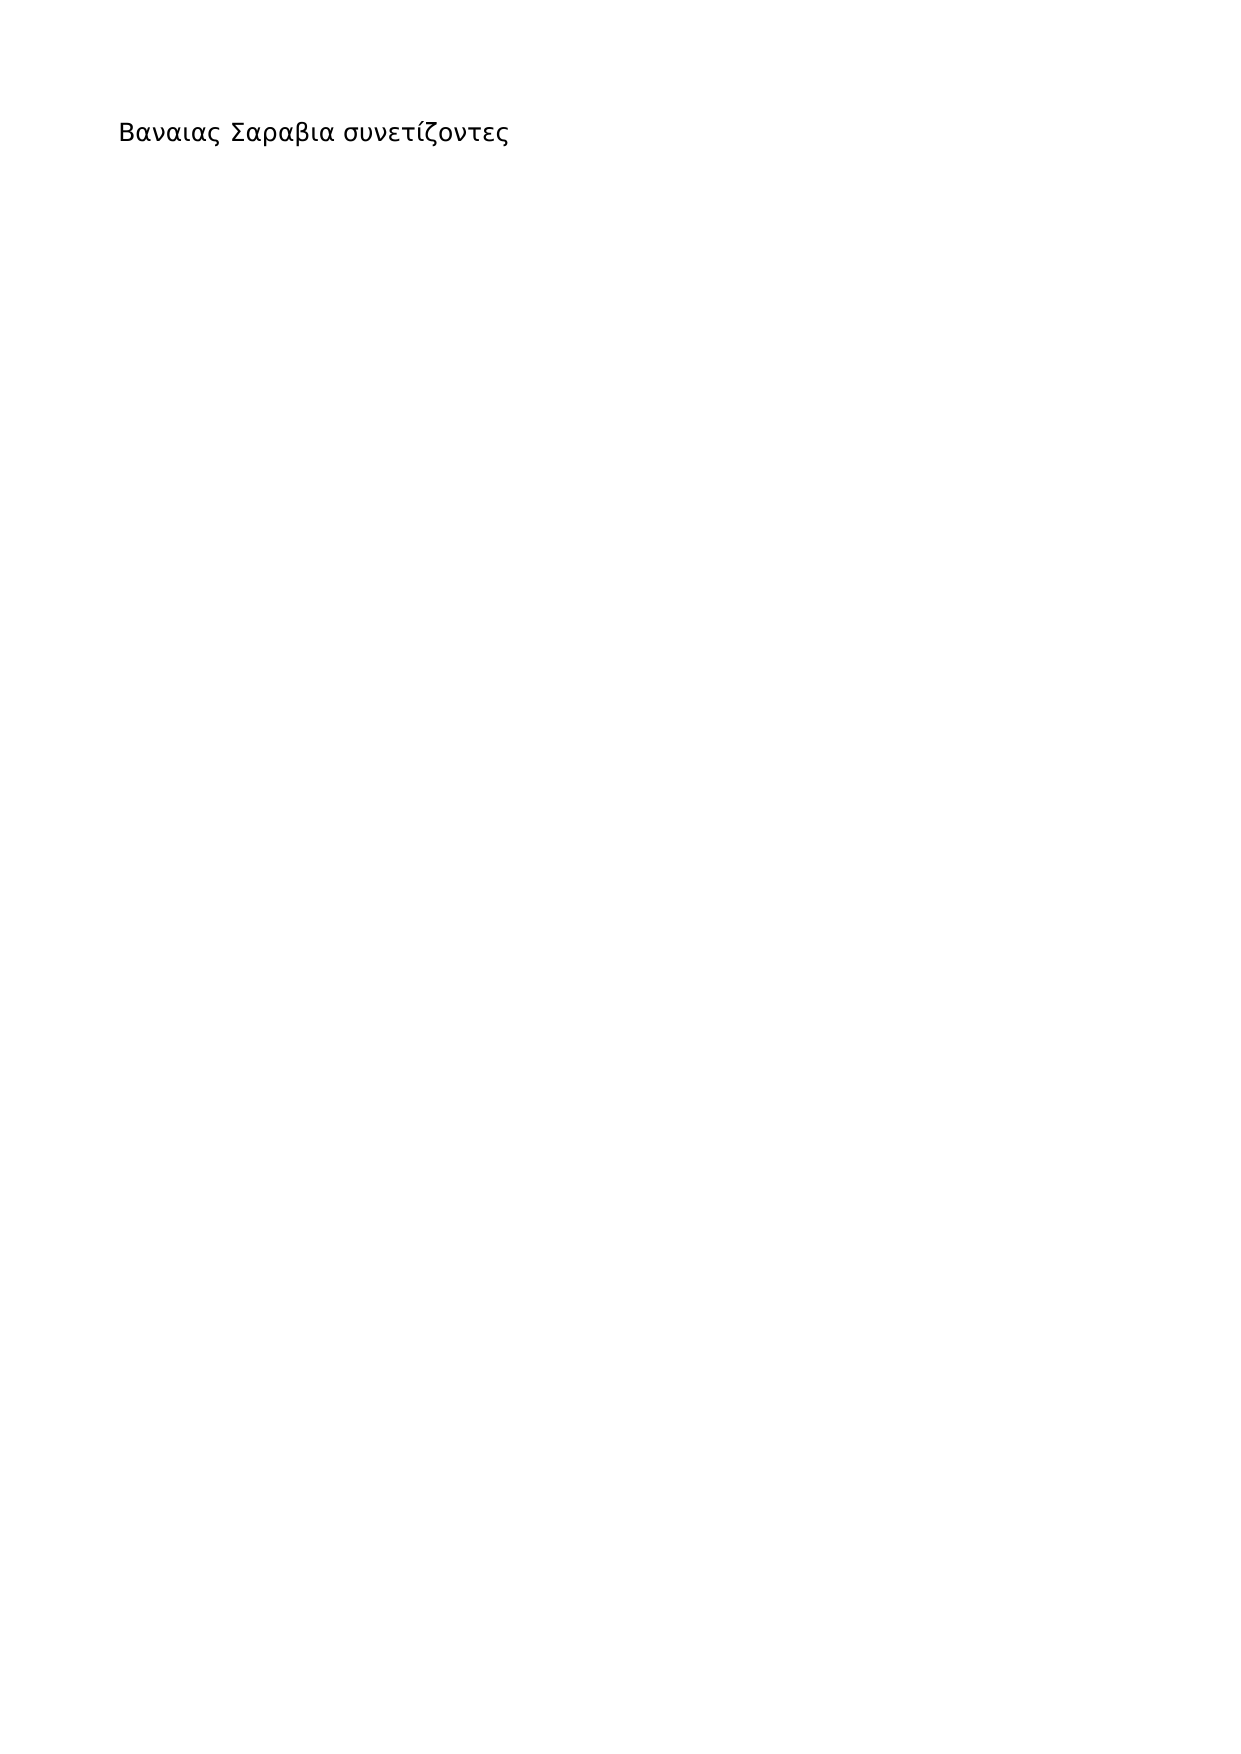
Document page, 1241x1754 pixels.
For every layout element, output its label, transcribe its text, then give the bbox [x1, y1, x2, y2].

text Βαναιας Σαραβια συνετίζοντες [118, 118, 1122, 147]
